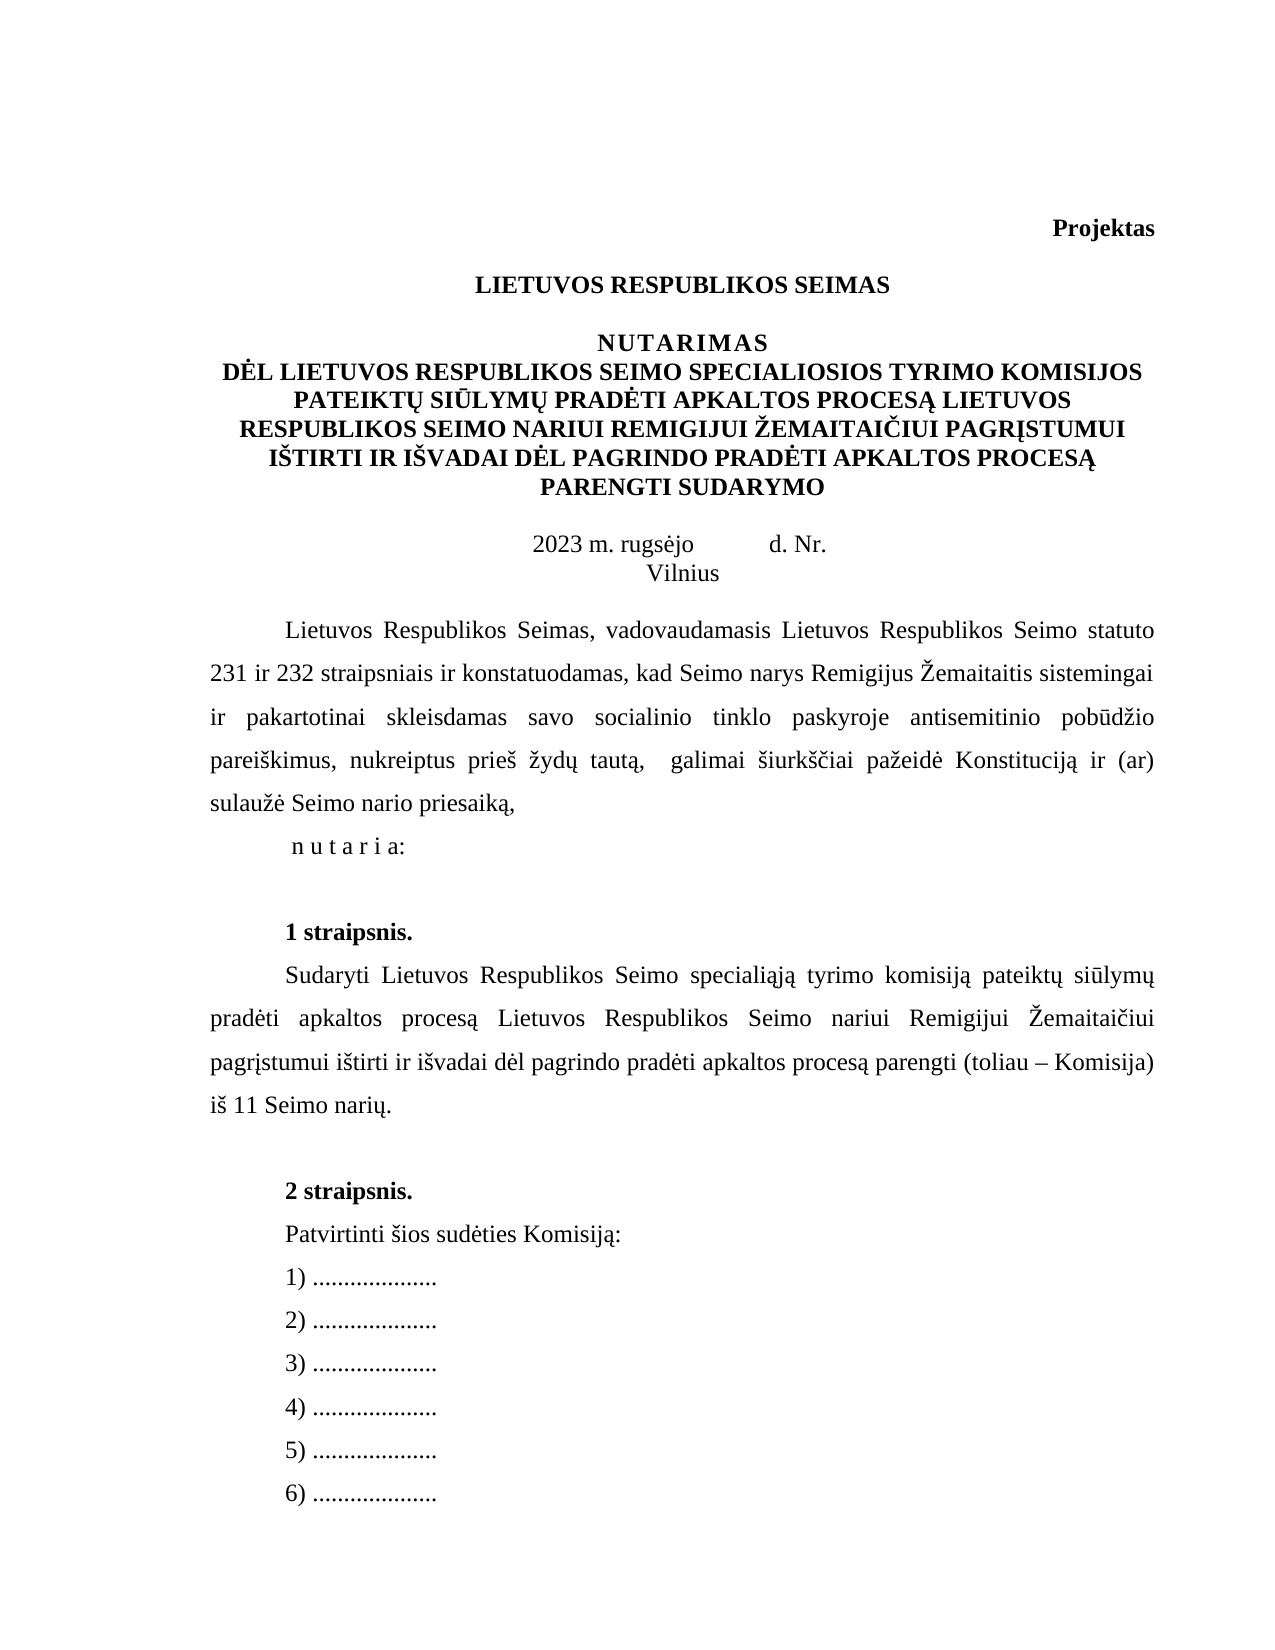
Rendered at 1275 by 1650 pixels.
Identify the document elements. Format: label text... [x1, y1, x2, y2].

text Patvirtinti šios sudėties Komisiją: [210, 1219, 1155, 1248]
text 2 straipsnis. [210, 1176, 1155, 1205]
text 5) .................... [210, 1435, 1155, 1463]
text Lietuvos Respublikos Seimas, vadovaudamasis Lietuvos Respublikos Seimo statuto 231 ir 232 straipsniais ir konstatuodamas, kad Seimo narys Remigijus Žemaitaitis sistemingai ir pakartotinai skleisdamas savo socialinio tinklo paskyroje antisemitinio pobūdžio pareiškimus, nukreiptus prieš žydų tautą, galimai šiurkščiai pažeidė Konstituciją ir (ar) sulaužė Seimo nario priesaiką, [210, 615, 1155, 817]
text 1 straipsnis. [210, 917, 1155, 946]
text nutaria: [210, 831, 1155, 860]
text Projektas [210, 213, 1155, 242]
text 6) .................... [210, 1478, 1155, 1507]
text LIETUVOS RESPUBLIKOS SEIMAS [210, 270, 1155, 299]
text NUTARIMAS [210, 328, 1155, 357]
text 2) .................... [210, 1305, 1155, 1334]
text 3) .................... [210, 1348, 1155, 1377]
text Sudaryti Lietuvos Respublikos Seimo specialiąją tyrimo komisiją pateiktų siūlymų pradėti apkaltos procesą Lietuvos Respublikos Seimo nariui Remigijui Žemaitaičiui pagrįstumui ištirti ir išvadai dėl pagrindo pradėti apkaltos procesą parengti (toliau – Komisija) iš 11 Seimo narių. [210, 960, 1155, 1118]
text 2023 m. rugsėjo d. Nr. Vilnius [210, 529, 1155, 587]
text 4) .................... [210, 1392, 1155, 1420]
text 1) .................... [210, 1262, 1155, 1291]
text DĖL LIETUVOS RESPUBLIKOS SEIMO SPECIALIOSIOS TYRIMO KOMISIJOS PATEIKTŲ SIŪLYMŲ PRADĖTI APKALTOS PROCESĄ LIETUVOS RESPUBLIKOS SEIMO NARIUI REMIGIJUI ŽEMAITAIČIUI PAGRĮSTUMUI IŠTIRTI IR IŠVADAI DĖL PAGRINDO PRADĖTI APKALTOS PROCESĄ PARENGTI SUDARYMO [210, 357, 1155, 500]
